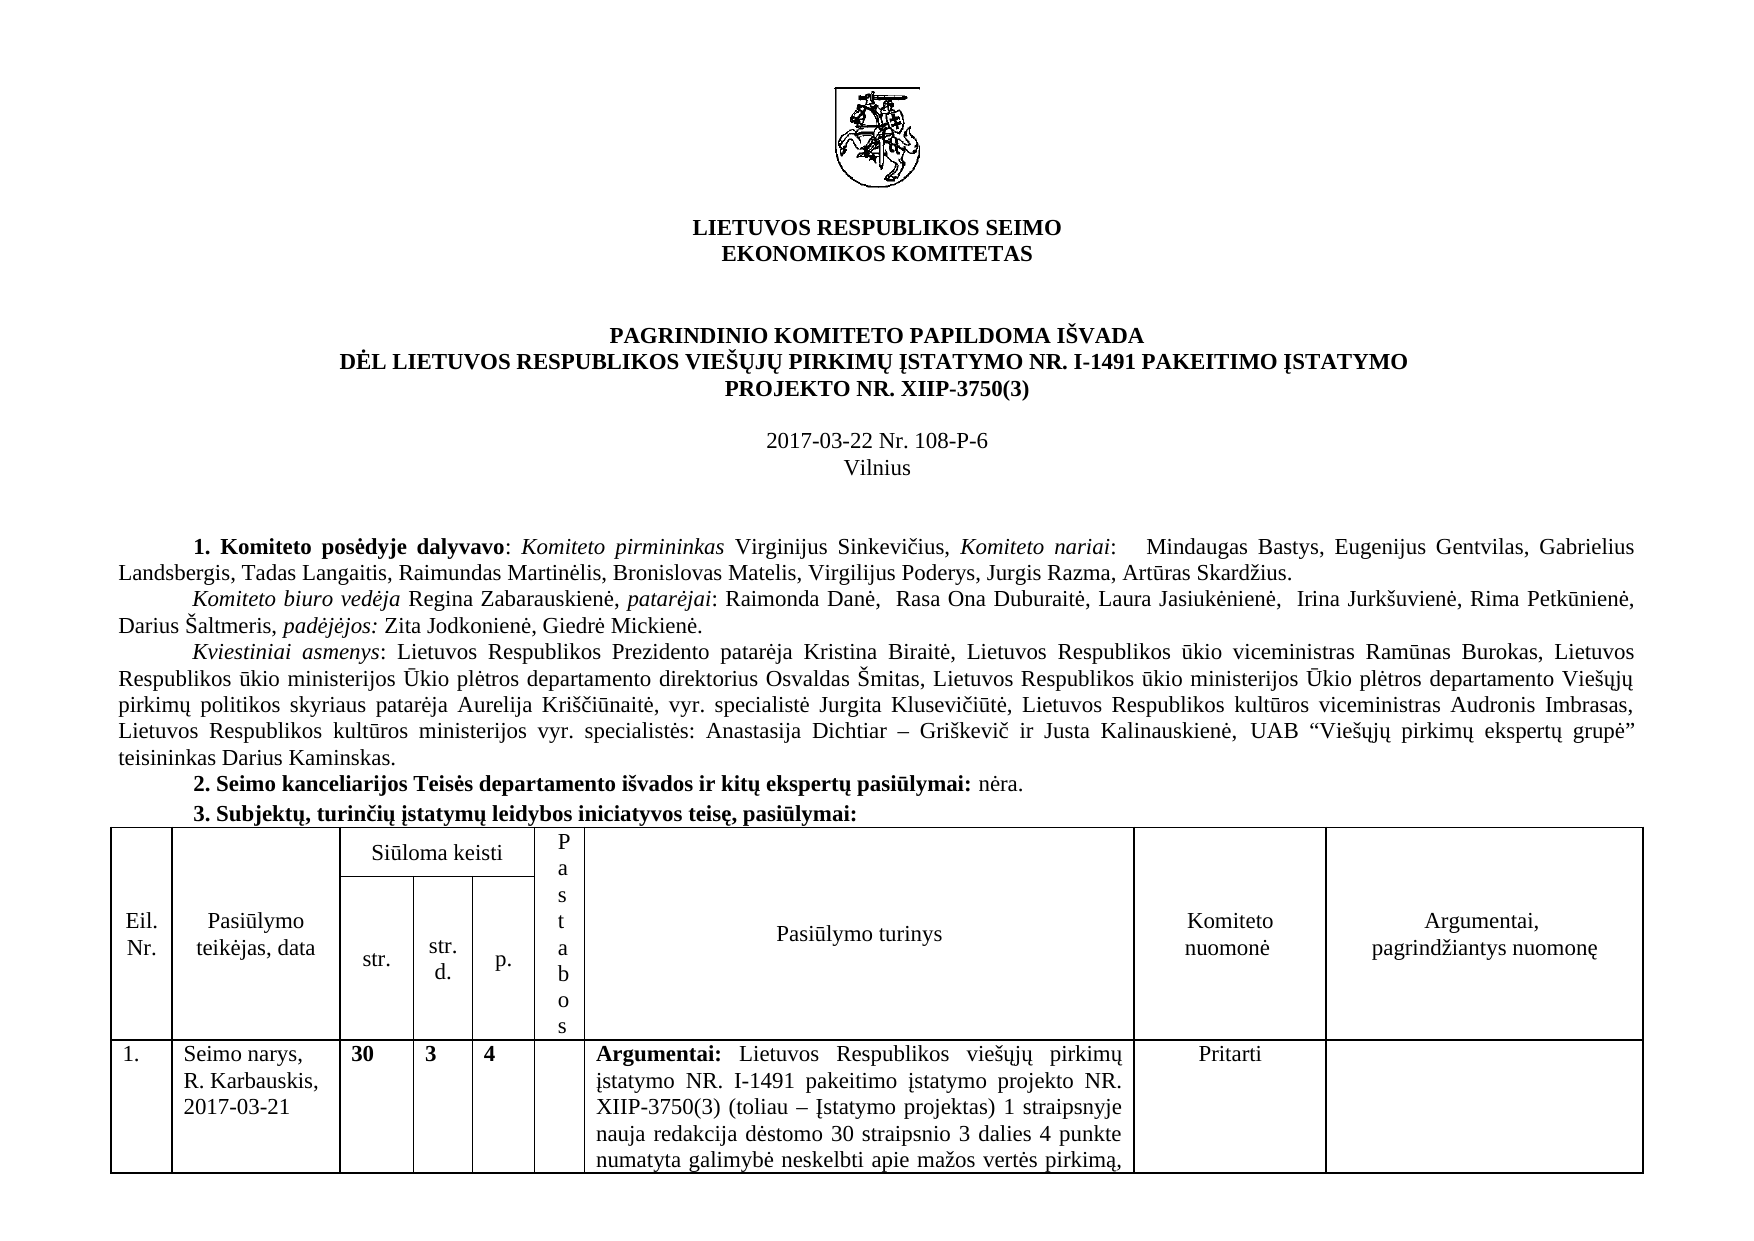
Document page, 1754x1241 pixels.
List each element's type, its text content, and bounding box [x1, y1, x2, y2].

table_cell Seimo narys, R. Karbauskis, 2017-03-21 [173, 1041, 339, 1172]
table_cell str. d. [414, 877, 472, 1039]
table_header Siūloma keisti [341, 828, 534, 876]
table_cell 3 [414, 1041, 472, 1172]
table_cell str. [341, 877, 413, 1039]
text PAGRINDINIO KOMITETO PAPILDOMa IŠVADa [118, 322, 1636, 348]
table_header Argumentai, pagrindžiantys nuomonę [1327, 828, 1642, 1039]
text 1. Komiteto posėdyje dalyvavo: Komiteto pirmininkas Virginijus Sinkevičius, Komiteto nariai: Mindaugas Bastys, Eugenijus Gentvilas, Gabrielius Landsbergis, Tadas Langaitis, Raimundas Martinėlis, Bronislovas Matelis, Virgilijus Poderys, Jurgis Razma, Artūras Skardžius. [118, 533, 1636, 586]
table_header Komiteto nuomonė [1135, 828, 1325, 1039]
table_cell [535, 1041, 584, 1172]
table_cell 30 [341, 1041, 413, 1172]
text EKONOMIKOS KOMITETAS [118, 241, 1636, 267]
text 3. Subjektų, turinčių įstatymų leidybos iniciatyvos teisę, pasiūlymai: [118, 800, 1636, 827]
text Komiteto biuro vedėja Regina Zabarauskienė, patarėjai: Raimonda Danė, Rasa Ona Duburaitė, Laura Jasiukėnienė, Irina Jurkšuvienė, Rima Petkūnienė, Darius Šaltmeris, padėjėjos: Zita Jodkonienė, Giedrė Mickienė. [118, 586, 1636, 638]
table_cell Argumentai: Lietuvos Respublikos viešųjų pirkimų įstatymo NR. I-1491 pakeitimo įstatymo projekto NR. XIIP-3750(3) (toliau – Įstatymo projektas) 1 straipsnyje nauja redakcija dėstomo 30 straipsnio 3 dalies 4 punkte numatyta galimybė neskelbti apie mažos vertės pirkimą, [585, 1041, 1133, 1172]
table_cell 4 [473, 1041, 534, 1172]
table_header Pastabos [535, 828, 584, 1039]
text LIETUVOS RESPUBLIKOS SEIMO [118, 214, 1636, 241]
text PROJEKTO NR. XIIP-3750(3) [118, 375, 1636, 401]
text Vilnius [118, 454, 1636, 480]
table_cell Pritarti [1135, 1041, 1325, 1172]
table_header Eil. Nr. [112, 828, 171, 1039]
table_cell 1. [112, 1041, 171, 1172]
table_cell [1327, 1041, 1642, 1172]
table_cell p. [473, 877, 534, 1039]
text DĖL LIETUVOS RESPUBLIKOS VIEŠŲJŲ PIRKIMŲ ĮSTATYMO NR. I-1491 PAKEITIMO ĮSTATYMO [118, 348, 1636, 375]
table_header Pasiūlymo turinys [585, 828, 1133, 1039]
table_header Pasiūlymo teikėjas, data [173, 828, 339, 1039]
text 2. Seimo kanceliarijos Teisės departamento išvados ir kitų ekspertų pasiūlymai: nėra. [118, 770, 1636, 796]
text 2017-03-22 Nr. 108-P-6 [118, 427, 1636, 454]
text Kviestiniai asmenys: Lietuvos Respublikos Prezidento patarėja Kristina Biraitė, Lietuvos Respublikos ūkio viceministras Ramūnas Burokas, Lietuvos Respublikos ūkio ministerijos Ūkio plėtros departamento direktorius Osvaldas Šmitas, Lietuvos Respublikos ūkio ministerijos Ūkio plėtros departamento Viešųjų pirkimų politikos skyriaus patarėja Aurelija Kriščiūnaitė, vyr. specialistė Jurgita Klusevičiūtė, Lietuvos Respublikos kultūros viceministras Audronis Imbrasas, Lietuvos Respublikos kultūros ministerijos vyr. specialistės: Anastasija Dichtiar – Griškevič ir Justa Kalinauskienė, UAB “Viešųjų pirkimų ekspertų grupė” teisininkas Darius Kaminskas. [118, 638, 1636, 770]
